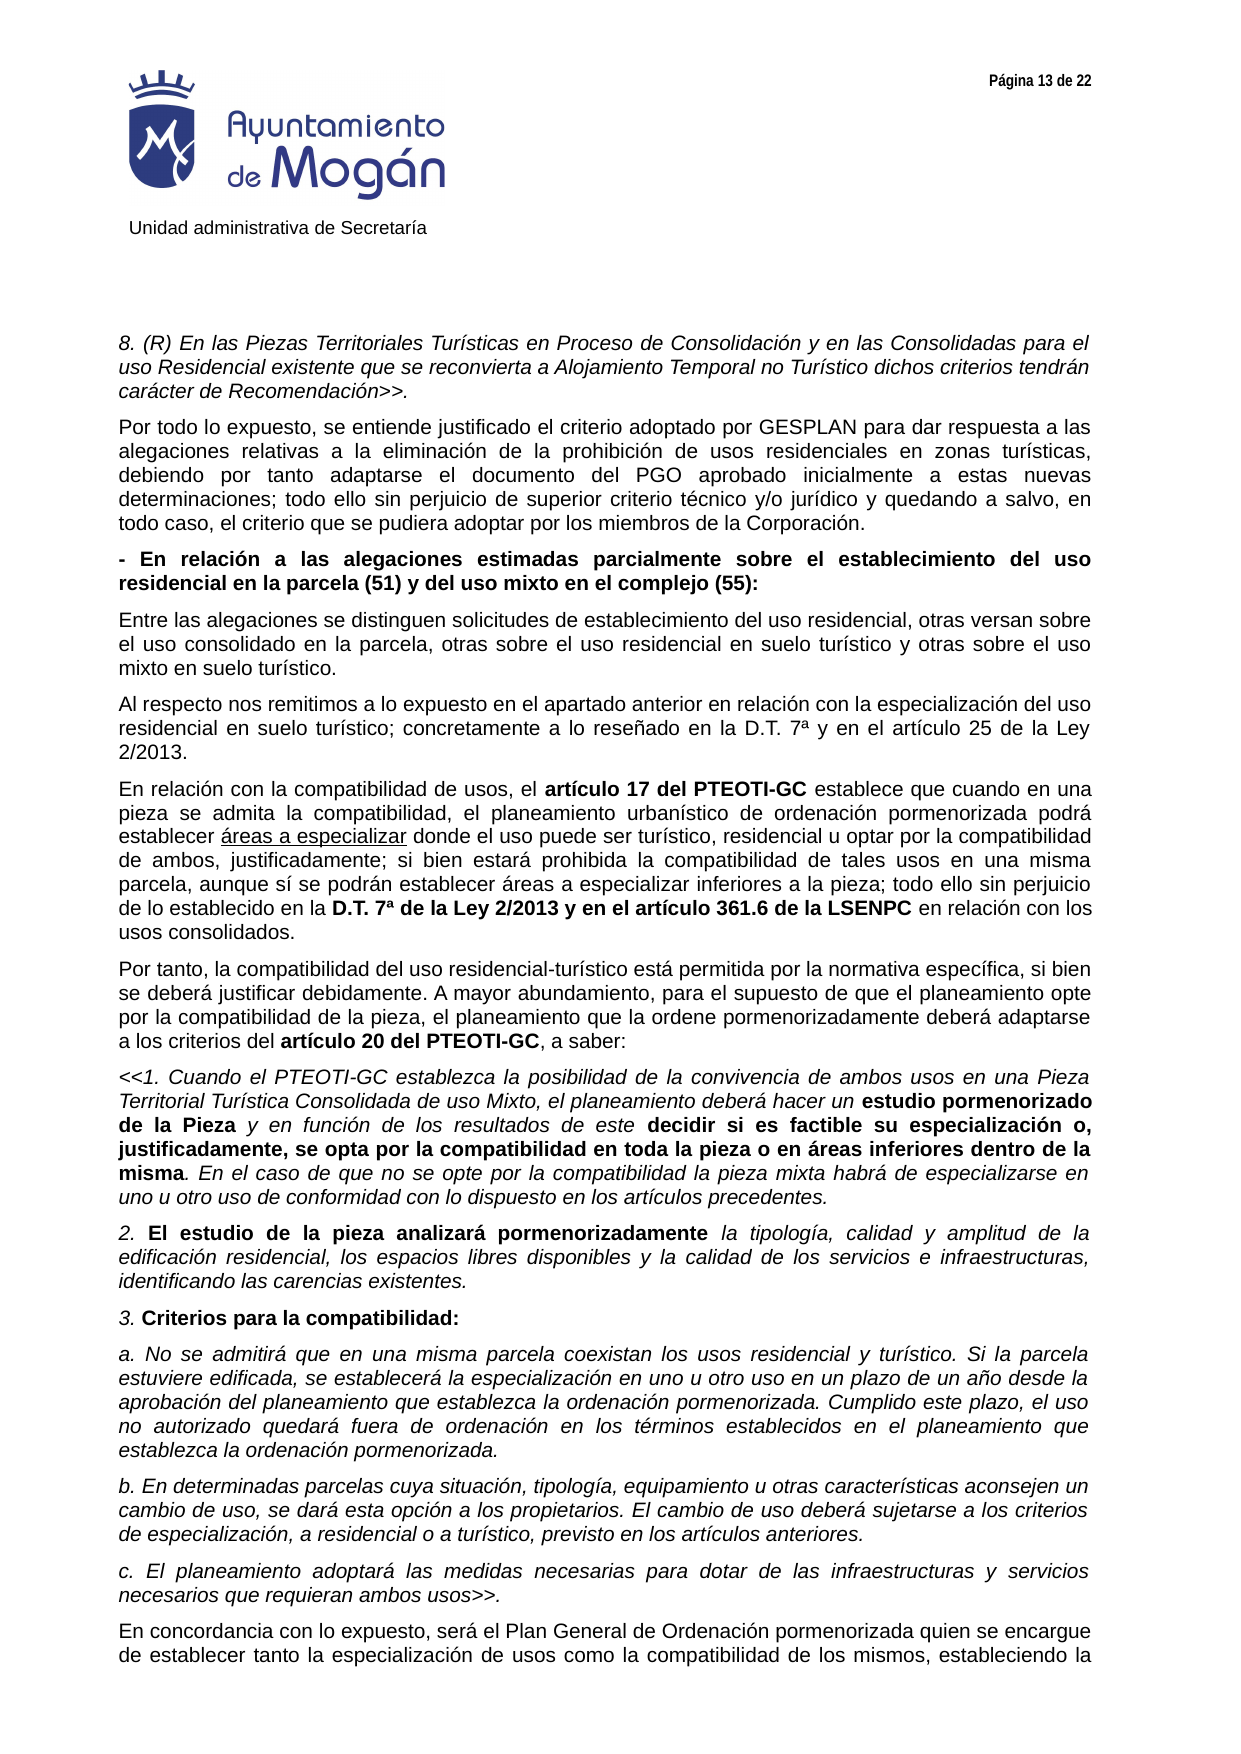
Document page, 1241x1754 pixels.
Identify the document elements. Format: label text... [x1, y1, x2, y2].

text En relación con la compatibilidad de usos, el artículo 17 del PTEOTI-GC establece que cuando en una pieza se admita la compatibilidad, el planeamiento urbanístico de ordenación pormenorizada podrá establecer áreas a especializar donde el uso puede ser turístico, residencial u optar por la compatibilidad de ambos, justificadamente; si bien estará prohibida la compatibilidad de tales usos en una misma parcela, aunque sí se podrán establecer áreas a especializar inferiores a la pieza; todo ello sin perjuicio de lo establecido en la D.T. 7ª de la Ley 2/2013 y en el artículo 361.6 de la LSENPC en relación con los usos consolidados. [118, 776, 1092, 944]
text a. No se admitirá que en una misma parcela coexistan los usos residencial y turístico. Si la parcela estuviere edificada, se establecerá la especialización en uno u otro uso en un plazo de un año desde la aprobación del planeamiento que establezca la ordenación pormenorizada. Cumplido este plazo, el uso no autorizado quedará fuera de ordenación en los términos establecidos en el planeamiento que establezca la ordenación pormenorizada. [118, 1342, 1092, 1462]
text 8. (R) En las Piezas Territoriales Turísticas en Proceso de Consolidación y en las Consolidadas para el uso Residencial existente que se reconvierta a Alojamiento Temporal no Turístico dichos criterios tendrán carácter de Recomendación>>. [118, 331, 1092, 402]
text - En relación a las alegaciones estimadas parcialmente sobre el establecimiento del uso residencial en la parcela (51) y del uso mixto en el complejo (55): [118, 547, 1092, 595]
text Por tanto, la compatibilidad del uso residencial-turístico está permitida por la normativa específica, si bien se deberá justificar debidamente. A mayor abundamiento, para el supuesto de que el planeamiento opte por la compatibilidad de la pieza, el planeamiento que la ordene pormenorizadamente deberá adaptarse a los criterios del artículo 20 del PTEOTI-GC, a saber: [118, 957, 1092, 1052]
text c. El planeamiento adoptará las medidas necesarias para dotar de las infraestructuras y servicios necesarios que requieran ambos usos>>. [118, 1559, 1092, 1607]
text Al respecto nos remitimos a lo expuesto en el apartado anterior en relación con la especialización del uso residencial en suelo turístico; concretamente a lo reseñado en la D.T. 7ª y en el artículo 25 de la Ley 2/2013. [118, 692, 1092, 764]
text <<1. Cuando el PTEOTI-GC establezca la posibilidad de la convivencia de ambos usos en una Pieza Territorial Turística Consolidada de uso Mixto, el planeamiento deberá hacer un estudio pormenorizado de la Pieza y en función de los resultados de este decidir si es factible su especialización o, justificadamente, se opta por la compatibilidad en toda la pieza o en áreas inferiores dentro de la misma. En el caso de que no se opte por la compatibilidad la pieza mixta habrá de especializarse en uno u otro uso de conformidad con lo dispuesto en los artículos precedentes. [118, 1065, 1092, 1209]
text b. En determinadas parcelas cuya situación, tipología, equipamiento u otras características aconsejen un cambio de uso, se dará esta opción a los propietarios. El cambio de uso deberá sujetarse a los criterios de especialización, a residencial o a turístico, previsto en los artículos anteriores. [118, 1474, 1092, 1546]
text 3. Criterios para la compatibilidad: [118, 1306, 1092, 1329]
text En concordancia con lo expuesto, será el Plan General de Ordenación pormenorizada quien se encargue de establecer tanto la especialización de usos como la compatibilidad de los mismos, estableciendo la [118, 1619, 1092, 1667]
text Por todo lo expuesto, se entiende justificado el criterio adoptado por GESPLAN para dar respuesta a las alegaciones relativas a la eliminación de la prohibición de usos residenciales en zonas turísticas, debiendo por tanto adaptarse el documento del PGO aprobado inicialmente a estas nuevas determinaciones; todo ello sin perjuicio de superior criterio técnico y/o jurídico y quedando a salvo, en todo caso, el criterio que se pudiera adoptar por los miembros de la Corporación. [118, 415, 1092, 535]
text 2. El estudio de la pieza analizará pormenorizadamente la tipología, calidad y amplitud de la edificación residencial, los espacios libres disponibles y la calidad de los servicios e infraestructuras, identificando las carencias existentes. [118, 1221, 1092, 1293]
picture [128, 70, 445, 206]
text Entre las alegaciones se distinguen solicitudes de establecimiento del uso residencial, otras versan sobre el uso consolidado en la parcela, otras sobre el uso residencial en suelo turístico y otras sobre el uso mixto en suelo turístico. [118, 608, 1092, 679]
